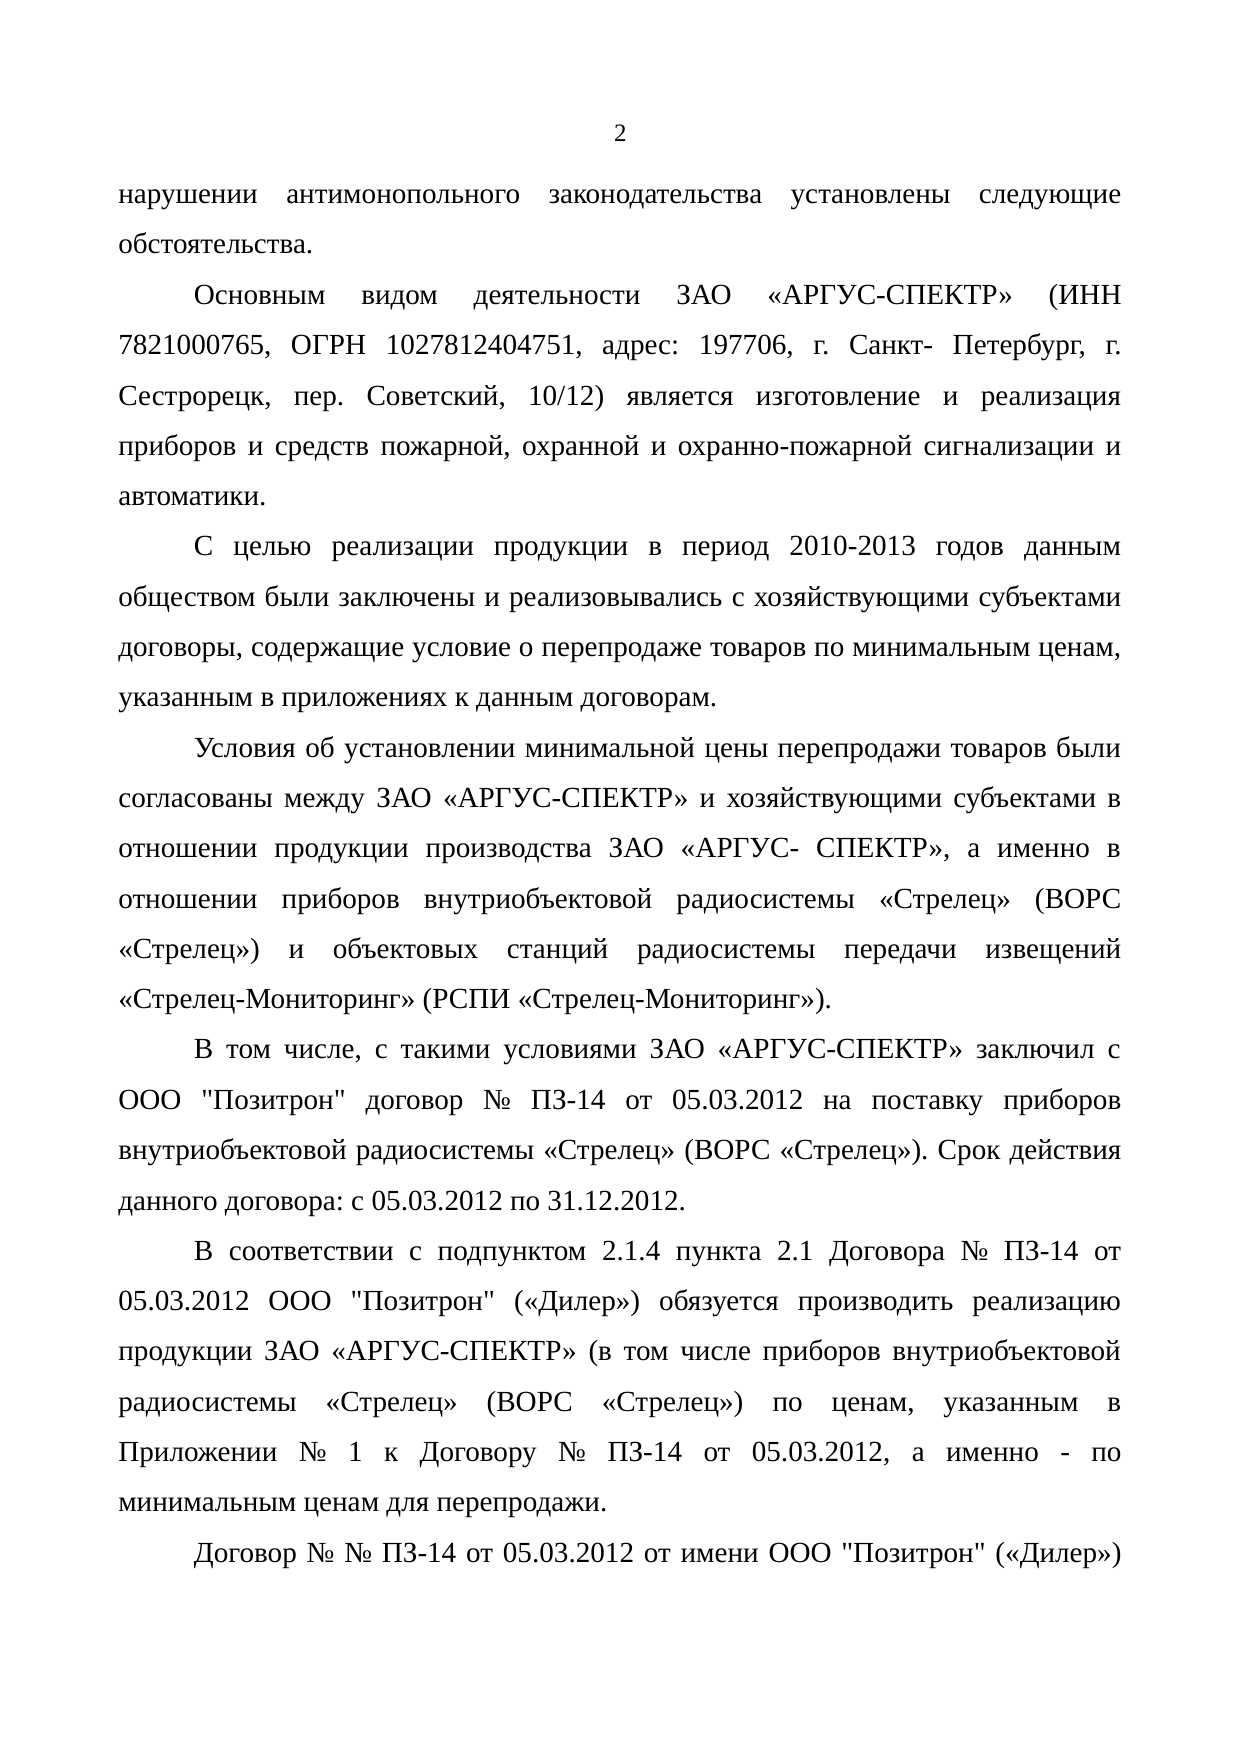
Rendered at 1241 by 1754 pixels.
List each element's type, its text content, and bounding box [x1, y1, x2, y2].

text С целью реализации продукции в период 2010-2013 годов данным обществом были заключены и реализовывались с хозяйствующими субъектами договоры, содержащие условие о перепродаже товаров по минимальным ценам, указанным в приложениях к данным договорам. [118, 528, 1122, 713]
text В соответствии с подпунктом 2.1.4 пункта 2.1 Договора № ПЗ-14 от 05.03.2012 ООО "Позитрон" («Дилер») обязуется производить реализацию продукции ЗАО «АРГУС-СПЕКТР» (в том числе приборов внутриобъектовой радиосистемы «Стрелец» (ВОРС «Стрелец») по ценам, указанным в Приложении № 1 к Договору № ПЗ-14 от 05.03.2012, а именно - по минимальным ценам для перепродажи. [118, 1233, 1122, 1518]
text Основным видом деятельности ЗАО «АРГУС-СПЕКТР» (ИНН 7821000765, ОГРН 1027812404751, адрес: 197706, г. Санкт- Петербург, г. Сестрорецк, пер. Советский, 10/12) является изготовление и реализация приборов и средств пожарной, охранной и охранно-пожарной сигнализации и автоматики. [118, 277, 1122, 512]
text Договор № № ПЗ-14 от 05.03.2012 от имени ООО "Позитрон" («Дилер») [118, 1535, 1122, 1568]
text В том числе, с такими условиями ЗАО «АРГУС-СПЕКТР» заключил с ООО "Позитрон" договор № ПЗ-14 от 05.03.2012 на поставку приборов внутриобъектовой радиосистемы «Стрелец» (ВОРС «Стрелец»). Срок действия данного договора: с 05.03.2012 по 31.12.2012. [118, 1032, 1122, 1216]
text Условия об установлении минимальной цены перепродажи товаров были согласованы между ЗАО «АРГУС-СПЕКТР» и хозяйствующими субъектами в отношении продукции производства ЗАО «АРГУС- СПЕКТР», а именно в отношении приборов внутриобъектовой радиосистемы «Стрелец» (ВОРС «Стрелец») и объектовых станций радиосистемы передачи извещений «Стрелец-Мониторинг» (РСПИ «Стрелец-Мониторинг»). [118, 730, 1122, 1015]
text нарушении антимонопольного законодательства установлены следующие обстоятельства. [118, 176, 1122, 260]
